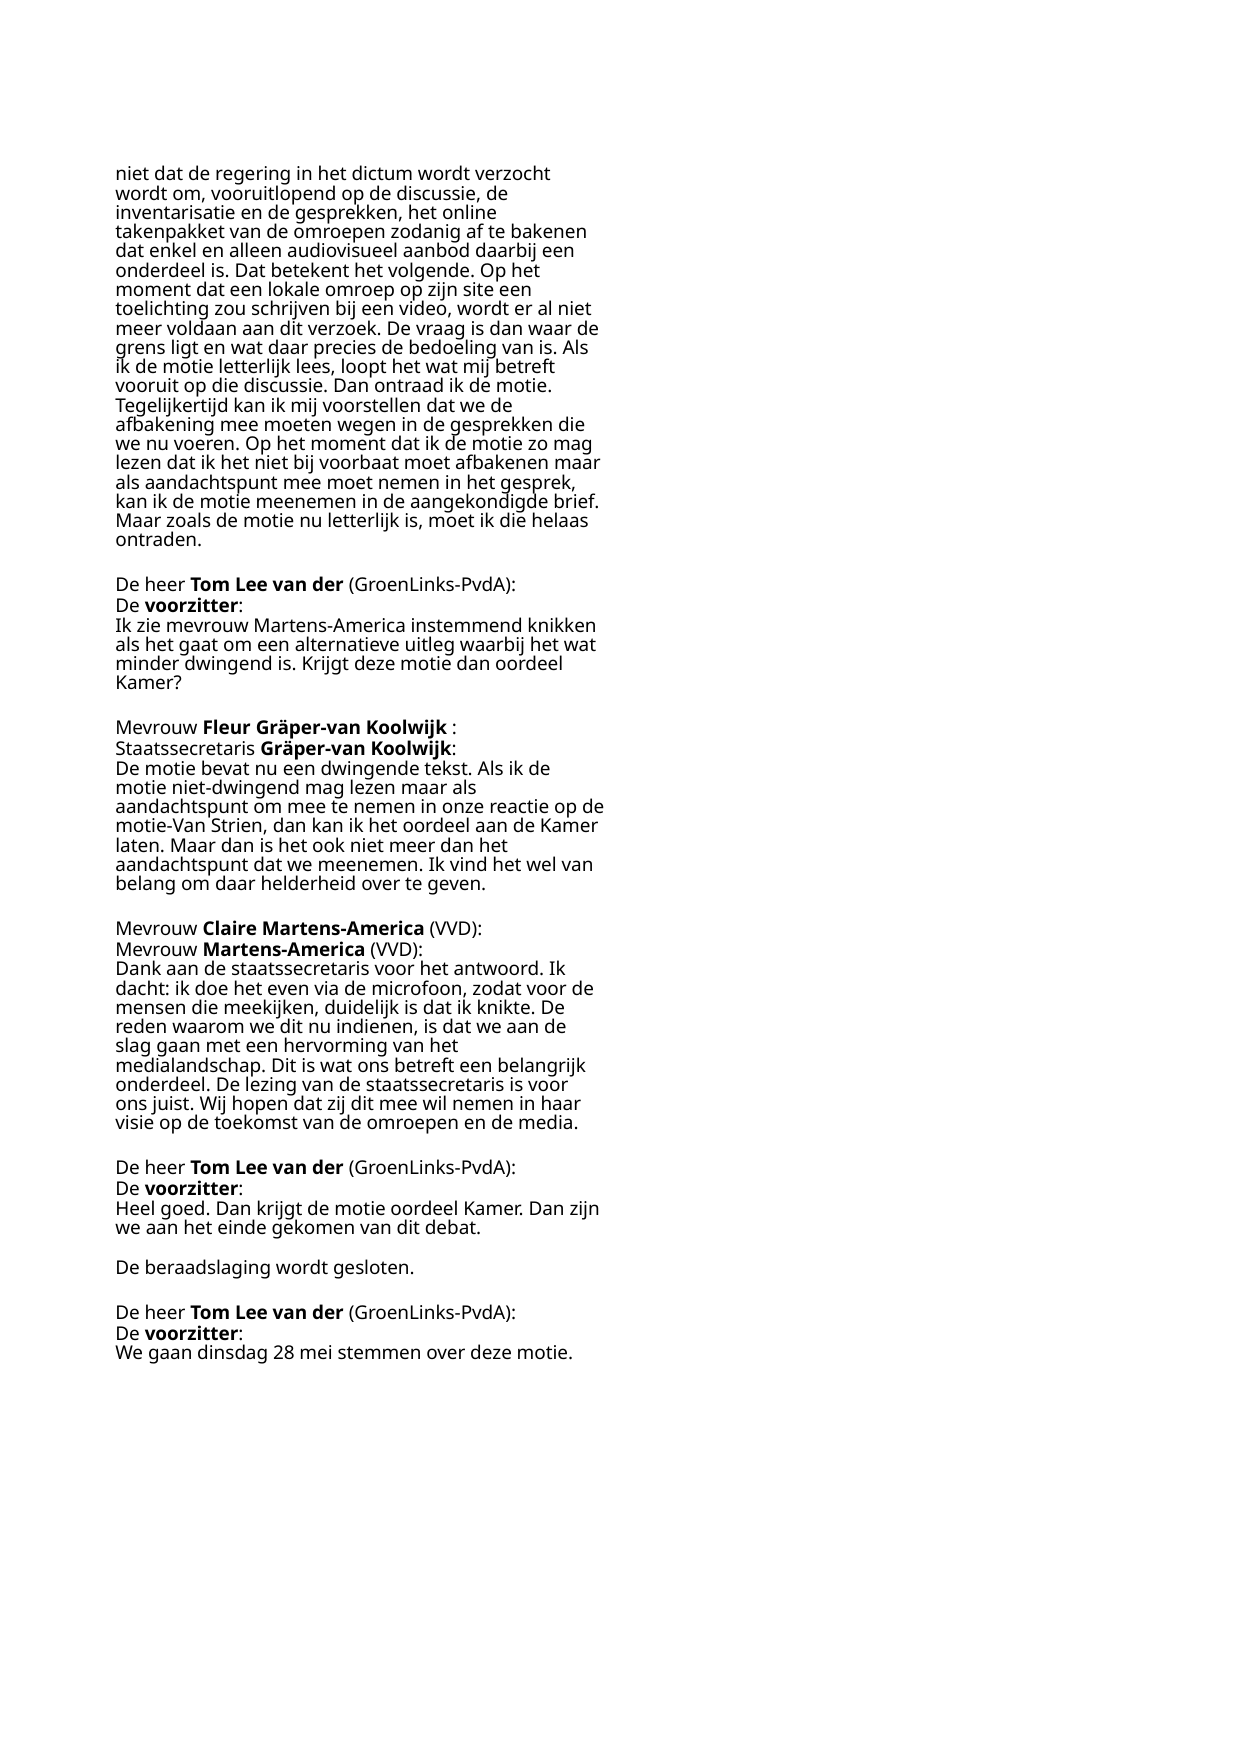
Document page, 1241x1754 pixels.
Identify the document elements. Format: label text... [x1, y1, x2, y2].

text De voorzitter: [115, 1324, 605, 1344]
text Mevrouw Martens-America (VVD): [115, 941, 605, 960]
text Heel goed. Dan krijgt de motie oordeel Kamer. Dan zijn we aan het einde gekomen van dit debat. [115, 1199, 605, 1238]
text Mevrouw Fleur Gräper-van Koolwijk : [115, 714, 605, 740]
text De heer Tom Lee van der (GroenLinks-PvdA): [115, 572, 605, 597]
text De voorzitter: [115, 597, 605, 617]
text Dank aan de staatssecretaris voor het antwoord. Ik dacht: ik doe het even via de microfoon, zodat voor de mensen die meekijken, duidelijk is dat ik knikte. De reden waarom we dit nu indienen, is dat we aan de slag gaan met een hervorming van het medialandschap. Dit is wat ons betreft een belangrijk onderdeel. De lezing van de staatssecretaris is voor ons juist. Wij hopen dat zij dit mee wil nemen in haar visie op de toekomst van de omroepen en de media. [115, 960, 605, 1134]
text De beraadslaging wordt gesloten. [115, 1259, 605, 1278]
text We gaan dinsdag 28 mei stemmen over deze motie. [115, 1344, 605, 1363]
text De voorzitter: [115, 1180, 605, 1199]
text De heer Tom Lee van der (GroenLinks-PvdA): [115, 1154, 605, 1180]
text niet dat de regering in het dictum wordt verzocht wordt om, vooruitlopend op de discussie, de inventarisatie en de gesprekken, het online takenpakket van de omroepen zodanig af te bakenen dat enkel en alleen audiovisueel aanbod daarbij een onderdeel is. Dat betekent het volgende. Op het moment dat een lokale omroep op zijn site een toelichting zou schrijven bij een video, wordt er al niet meer voldaan aan dit verzoek. De vraag is dan waar de grens ligt en wat daar precies de bedoeling van is. Als ik de motie letterlijk lees, loopt het wat mij betreft vooruit op die discussie. Dan ontraad ik de motie. Tegelijkertijd kan ik mij voorstellen dat we de afbakening mee moeten wegen in de gesprekken die we nu voeren. Op het moment dat ik de motie zo mag lezen dat ik het niet bij voorbaat moet afbakenen maar als aandachtspunt mee moet nemen in het gesprek, kan ik de motie meenemen in de aangekondigde brief. Maar zoals de motie nu letterlijk is, moet ik die helaas ontraden. [115, 165, 605, 551]
text Staatssecretaris Gräper-van Koolwijk: [115, 740, 605, 759]
text De heer Tom Lee van der (GroenLinks-PvdA): [115, 1299, 605, 1324]
text De motie bevat nu een dwingende tekst. Als ik de motie niet-dwingend mag lezen maar als aandachtspunt om mee te nemen in onze reactie op de motie-Van Strien, dan kan ik het oordeel aan de Kamer laten. Maar dan is het ook niet meer dan het aandachtspunt dat we meenemen. Ik vind het wel van belang om daar helderheid over te geven. [115, 759, 605, 894]
text Mevrouw Claire Martens-America (VVD): [115, 915, 605, 941]
text Ik zie mevrouw Martens-America instemmend knikken als het gaat om een alternatieve uitleg waarbij het wat minder dwingend is. Krijgt deze motie dan oordeel Kamer? [115, 617, 605, 694]
